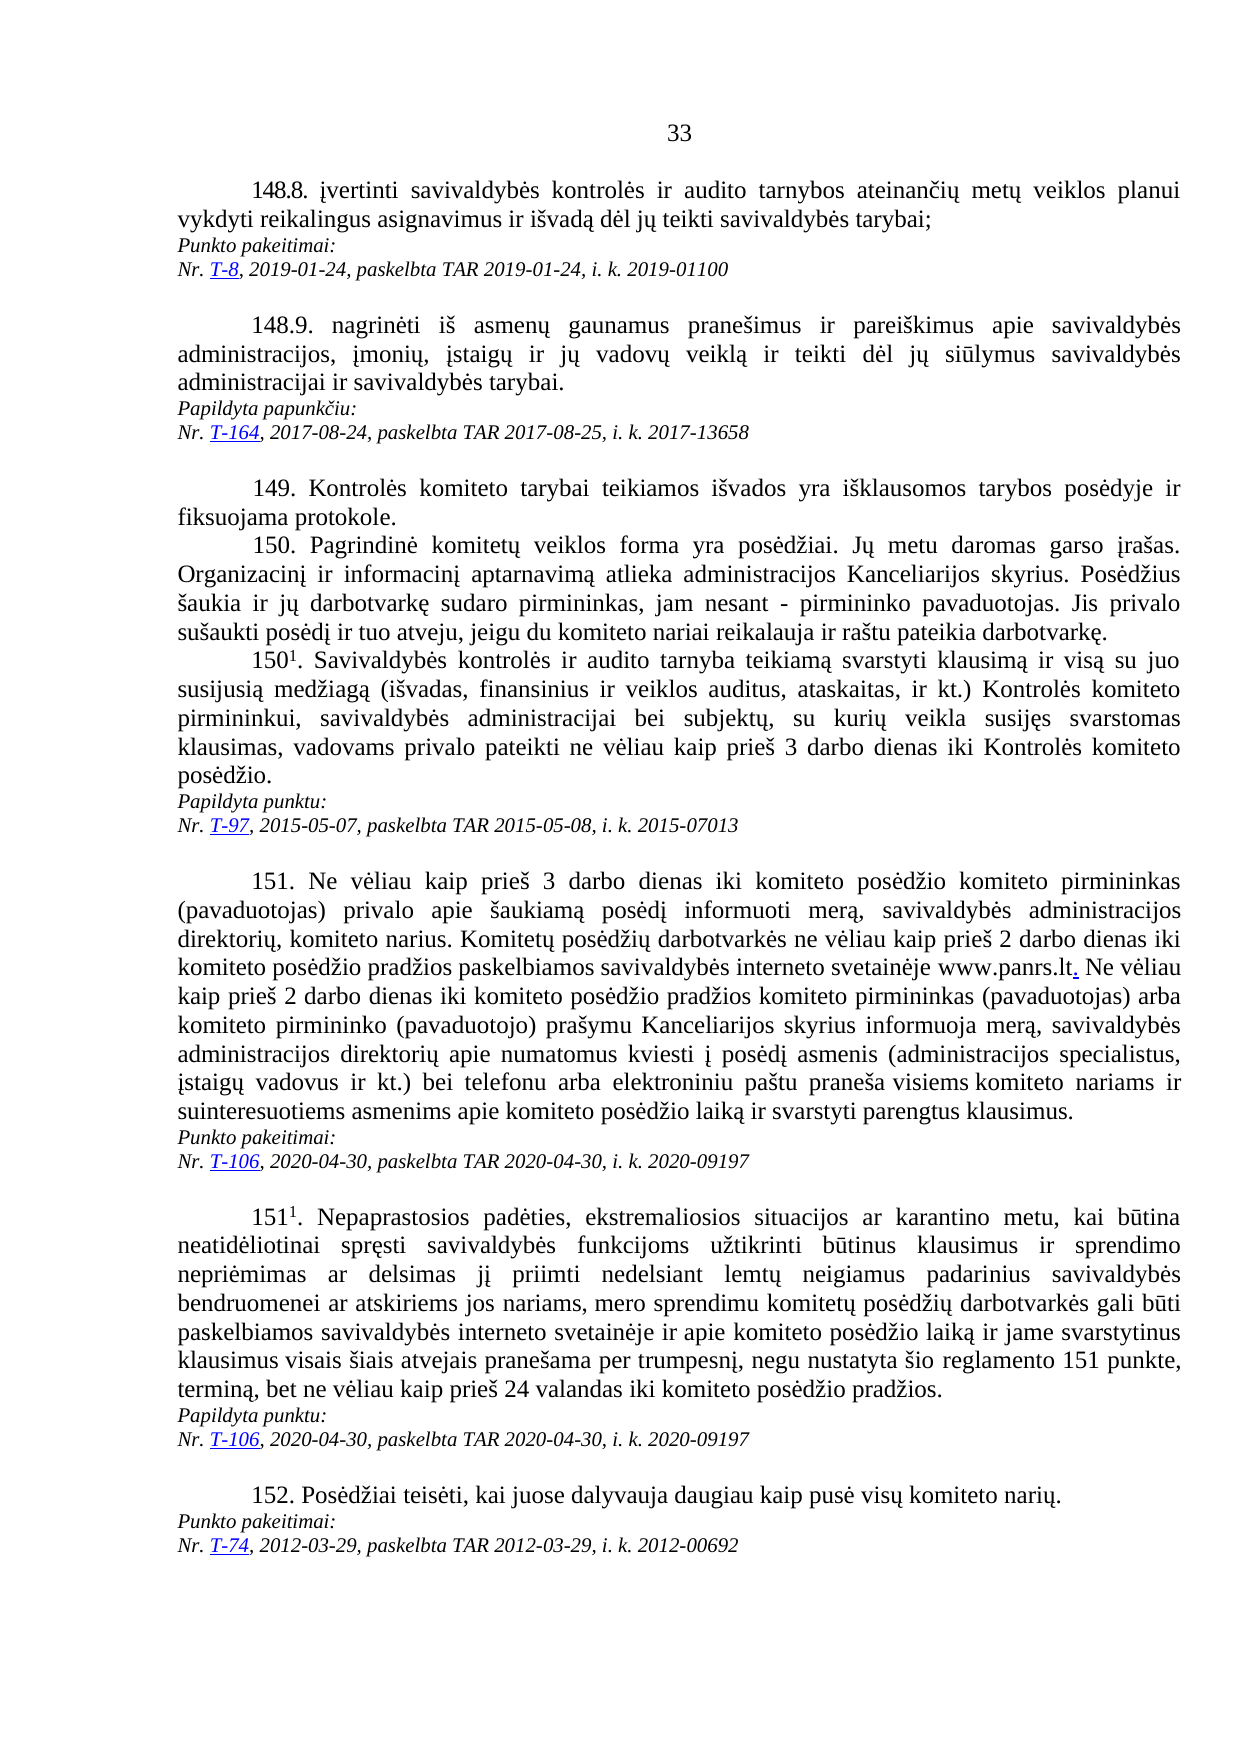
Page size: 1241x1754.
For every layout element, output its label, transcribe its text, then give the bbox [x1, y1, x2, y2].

text 1511. Nepaprastosios padėties, ekstremaliosios situacijos ar karantino metu, kai būtina neatidėliotinai spręsti savivaldybės funkcijoms užtikrinti būtinus klausimus ir sprendimo nepriėmimas ar delsimas jį priimti nedelsiant lemtų neigiamus padarinius savivaldybės bendruomenei ar atskiriems jos nariams, mero sprendimu komitetų posėdžių darbotvarkės gali būti paskelbiamos savivaldybės interneto svetainėje ir apie komiteto posėdžio laiką ir jame svarstytinus klausimus visais šiais atvejais pranešama per trumpesnį, negu nustatyta šio reglamento 151 punkte, terminą, bet ne vėliau kaip prieš 24 valandas iki komiteto posėdžio pradžios. [177, 1202, 1181, 1403]
text Punkto pakeitimai: [177, 1509, 1181, 1533]
text Nr. T-164, 2017-08-24, paskelbta TAR 2017-08-25, i. k. 2017-13658 [177, 420, 1181, 444]
text Nr. T-74, 2012-03-29, paskelbta TAR 2012-03-29, i. k. 2012-00692 [177, 1533, 1181, 1557]
text Papildyta punktu: [177, 789, 1181, 813]
text Papildyta papunkčiu: [177, 396, 1181, 420]
text 150. Pagrindinė komitetų veiklos forma yra posėdžiai. Jų metu daromas garso įrašas. Organizacinį ir informacinį aptarnavimą atlieka administracijos Kanceliarijos skyrius. Posėdžius šaukia ir jų darbotvarkę sudaro pirmininkas, jam nesant - pirmininko pavaduotojas. Jis privalo sušaukti posėdį ir tuo atveju, jeigu du komiteto nariai reikalauja ir raštu pateikia darbotvarkę. [177, 531, 1181, 646]
text Nr. T-106, 2020-04-30, paskelbta TAR 2020-04-30, i. k. 2020-09197 [177, 1149, 1181, 1173]
text 149. Kontrolės komiteto tarybai teikiamos išvados yra išklausomos tarybos posėdyje ir fiksuojama protokole. [177, 473, 1181, 531]
text 148.8. įvertinti savivaldybės kontrolės ir audito tarnybos ateinančių metų veiklos planui vykdyti reikalingus asignavimus ir išvadą dėl jų teikti savivaldybės tarybai; [177, 176, 1181, 233]
text Papildyta punktu: [177, 1403, 1181, 1427]
text Punkto pakeitimai: [177, 1125, 1181, 1149]
text Nr. T-106, 2020-04-30, paskelbta TAR 2020-04-30, i. k. 2020-09197 [177, 1427, 1181, 1451]
text Nr. T-97, 2015-05-07, paskelbta TAR 2015-05-08, i. k. 2015-07013 [177, 813, 1181, 837]
text 148.9. nagrinėti iš asmenų gaunamus pranešimus ir pareiškimus apie savivaldybės administracijos, įmonių, įstaigų ir jų vadovų veiklą ir teikti dėl jų siūlymus savivaldybės administracijai ir savivaldybės tarybai. [177, 310, 1181, 396]
text Nr. T-8, 2019-01-24, paskelbta TAR 2019-01-24, i. k. 2019-01100 [177, 257, 1181, 281]
text 152. Posėdžiai teisėti, kai juose dalyvauja daugiau kaip pusė visų komiteto narių. [177, 1480, 1181, 1509]
text 1501. Savivaldybės kontrolės ir audito tarnyba teikiamą svarstyti klausimą ir visą su juo susijusią medžiagą (išvadas, finansinius ir veiklos auditus, ataskaitas, ir kt.) Kontrolės komiteto pirmininkui, savivaldybės administracijai bei subjektų, su kurių veikla susijęs svarstomas klausimas, vadovams privalo pateikti ne vėliau kaip prieš 3 darbo dienas iki Kontrolės komiteto posėdžio. [177, 646, 1181, 789]
text Punkto pakeitimai: [177, 233, 1181, 257]
text 151. Ne vėliau kaip prieš 3 darbo dienas iki komiteto posėdžio komiteto pirmininkas (pavaduotojas) privalo apie šaukiamą posėdį informuoti merą, savivaldybės administracijos direktorių, komiteto narius. Komitetų posėdžių darbotvarkės ne vėliau kaip prieš 2 darbo dienas iki komiteto posėdžio pradžios paskelbiamos savivaldybės interneto svetainėje www.panrs.lt. Ne vėliau kaip prieš 2 darbo dienas iki komiteto posėdžio pradžios komiteto pirmininkas (pavaduotojas) arba komiteto pirmininko (pavaduotojo) prašymu Kanceliarijos skyrius informuoja merą, savivaldybės administracijos direktorių apie numatomus kviesti į posėdį asmenis (administracijos specialistus, įstaigų vadovus ir kt.) bei telefonu arba elektroniniu paštu praneša visiems komiteto nariams ir suinteresuotiems asmenims apie komiteto posėdžio laiką ir svarstyti parengtus klausimus. [177, 866, 1181, 1125]
